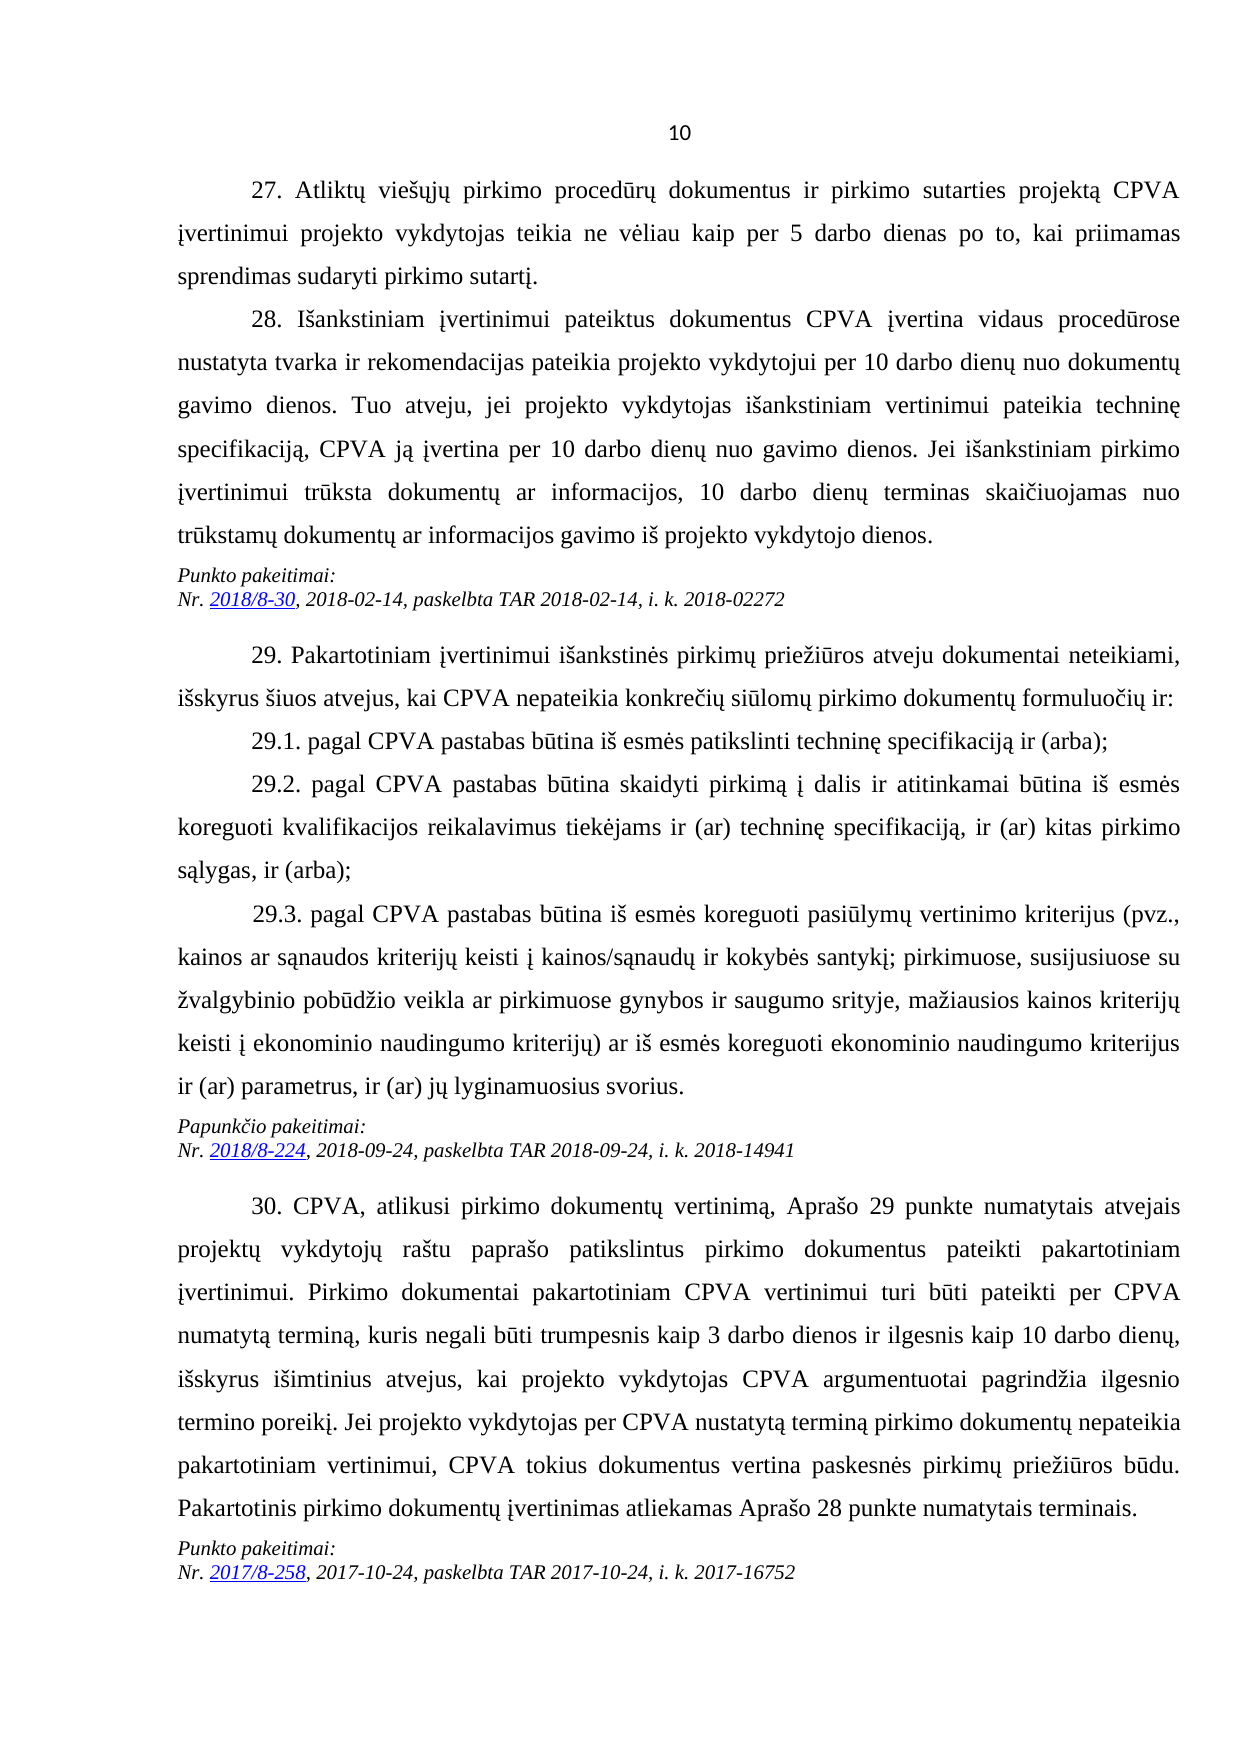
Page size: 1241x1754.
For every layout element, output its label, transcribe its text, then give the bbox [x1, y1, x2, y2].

text Nr. 2017/8-258, 2017-10-24, paskelbta TAR 2017-10-24, i. k. 2017-16752 [177, 1560, 1181, 1584]
text Papunkčio pakeitimai: [177, 1114, 1181, 1138]
text Nr. 2018/8-224, 2018-09-24, paskelbta TAR 2018-09-24, i. k. 2018-14941 [177, 1138, 1181, 1162]
text 27. Atliktų viešųjų pirkimo procedūrų dokumentus ir pirkimo sutarties projektą CPVA įvertinimui projekto vykdytojas teikia ne vėliau kaip per 5 darbo dienas po to, kai priimamas sprendimas sudaryti pirkimo sutartį. [177, 175, 1181, 290]
text 29.2. pagal CPVA pastabas būtina skaidyti pirkimą į dalis ir atitinkamai būtina iš esmės koreguoti kvalifikacijos reikalavimus tiekėjams ir (ar) techninę specifikaciją, ir (ar) kitas pirkimo sąlygas, ir (arba); [177, 769, 1181, 884]
text Punkto pakeitimai: [177, 1536, 1181, 1560]
text Nr. 2018/8-30, 2018-02-14, paskelbta TAR 2018-02-14, i. k. 2018-02272 [177, 587, 1181, 611]
text Punkto pakeitimai: [177, 563, 1181, 587]
text 29.1. pagal CPVA pastabas būtina iš esmės patikslinti techninę specifikaciją ir (arba); [177, 726, 1181, 755]
text 30. CPVA, atlikusi pirkimo dokumentų vertinimą, Aprašo 29 punkte numatytais atvejais projektų vykdytojų raštu paprašo patikslintus pirkimo dokumentus pateikti pakartotiniam įvertinimui. Pirkimo dokumentai pakartotiniam CPVA vertinimui turi būti pateikti per CPVA numatytą terminą, kuris negali būti trumpesnis kaip 3 darbo dienos ir ilgesnis kaip 10 darbo dienų, išskyrus išimtinius atvejus, kai projekto vykdytojas CPVA argumentuotai pagrindžia ilgesnio termino poreikį. Jei projekto vykdytojas per CPVA nustatytą terminą pirkimo dokumentų nepateikia pakartotiniam vertinimui, CPVA tokius dokumentus vertina paskesnės pirkimų priežiūros būdu. Pakartotinis pirkimo dokumentų įvertinimas atliekamas Aprašo 28 punkte numatytais terminais. [177, 1191, 1181, 1522]
text 28. Išankstiniam įvertinimui pateiktus dokumentus CPVA įvertina vidaus procedūrose nustatyta tvarka ir rekomendacijas pateikia projekto vykdytojui per 10 darbo dienų nuo dokumentų gavimo dienos. Tuo atveju, jei projekto vykdytojas išankstiniam vertinimui pateikia techninę specifikaciją, CPVA ją įvertina per 10 darbo dienų nuo gavimo dienos. Jei išankstiniam pirkimo įvertinimui trūksta dokumentų ar informacijos, 10 darbo dienų terminas skaičiuojamas nuo trūkstamų dokumentų ar informacijos gavimo iš projekto vykdytojo dienos. [177, 304, 1181, 549]
text 29. Pakartotiniam įvertinimui išankstinės pirkimų priežiūros atveju dokumentai neteikiami, išskyrus šiuos atvejus, kai CPVA nepateikia konkrečių siūlomų pirkimo dokumentų formuluočių ir: [177, 640, 1181, 712]
text 29.3. pagal CPVA pastabas būtina iš esmės koreguoti pasiūlymų vertinimo kriterijus (pvz., kainos ar sąnaudos kriterijų keisti į kainos/sąnaudų ir kokybės santykį; pirkimuose, susijusiuose su žvalgybinio pobūdžio veikla ar pirkimuose gynybos ir saugumo srityje, mažiausios kainos kriterijų keisti į ekonominio naudingumo kriterijų) ar iš esmės koreguoti ekonominio naudingumo kriterijus ir (ar) parametrus, ir (ar) jų lyginamuosius svorius. [177, 899, 1181, 1100]
